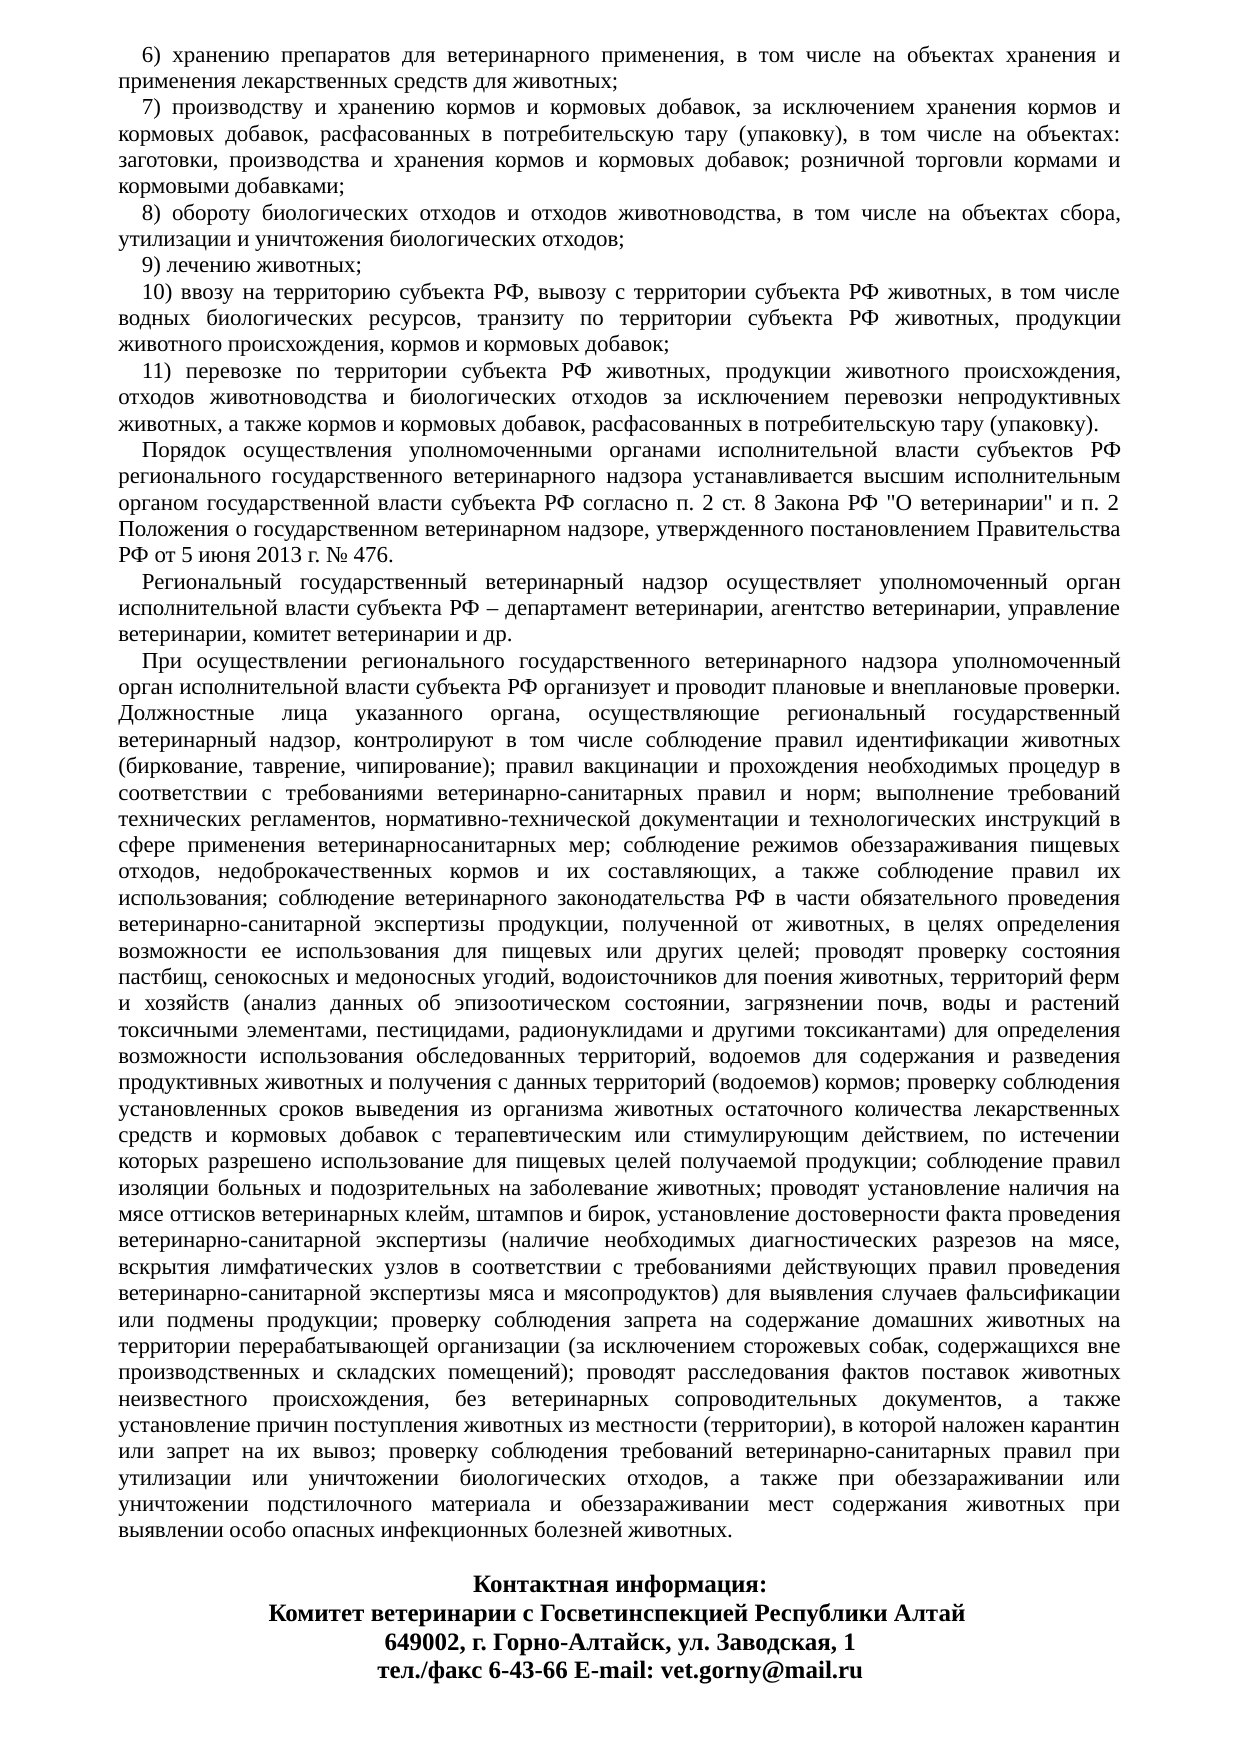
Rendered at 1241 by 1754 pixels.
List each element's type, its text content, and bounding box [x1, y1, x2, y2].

text Контактная информация: [118, 1569, 1122, 1598]
text 8) обороту биологических отходов и отходов животноводства, в том числе на объектах сбора, утилизации и уничтожения биологических отходов; [118, 199, 1122, 251]
text При осуществлении регионального государственного ветеринарного надзора уполномоченный орган исполнительной власти субъекта РФ организует и проводит плановые и внеплановые проверки. Должностные лица указанного органа, осуществляющие региональный государственный ветеринарный надзор, контролируют в том числе соблюдение правил идентификации животных (биркование, таврение, чипирование); правил вакцинации и прохождения необходимых процедур в соответствии с требованиями ветеринарно-санитарных правил и норм; выполнение требований технических регламентов, нормативно-технической документации и технологических инструкций в сфере применения ветеринарносанитарных мер; соблюдение режимов обеззараживания пищевых отходов, недоброкачественных кормов и их составляющих, а также соблюдение правил их использования; соблюдение ветеринарного законодательства РФ в части обязательного проведения ветеринарно-санитарной экспертизы продукции, полученной от животных, в целях определения возможности ее использования для пищевых или других целей; проводят проверку состояния пастбищ, сенокосных и медоносных угодий, водоисточников для поения животных, территорий ферм и хозяйств (анализ данных об эпизоотическом состоянии, загрязнении почв, воды и растений токсичными элементами, пестицидами, радионуклидами и другими токсикантами) для определения возможности использования обследованных территорий, водоемов для содержания и разведения продуктивных животных и получения с данных территорий (водоемов) кормов; проверку соблюдения установленных сроков выведения из организма животных остаточного количества лекарственных средств и кормовых добавок с терапевтическим или стимулирующим действием, по истечении которых разрешено использование для пищевых целей получаемой продукции; соблюдение правил изоляции больных и подозрительных на заболевание животных; проводят установление наличия на мясе оттисков ветеринарных клейм, штампов и бирок, установление достоверности факта проведения ветеринарно-санитарной экспертизы (наличие необходимых диагностических разрезов на мясе, вскрытия лимфатических узлов в соответствии с требованиями действующих правил проведения ветеринарно-санитарной экспертизы мяса и мясопродуктов) для выявления случаев фальсификации или подмены продукции; проверку соблюдения запрета на содержание домашних животных на территории перерабатывающей организации (за исключением сторожевых собак, содержащихся вне производственных и складских помещений); проводят расследования фактов поставок животных неизвестного происхождения, без ветеринарных сопроводительных документов, а также установление причин поступления животных из местности (территории), в которой наложен карантин или запрет на их вывоз; проверку соблюдения требований ветеринарно-санитарных правил при утилизации или уничтожении биологических отходов, а также при обеззараживании или уничтожении подстилочного материала и обеззараживании мест содержания животных при выявлении особо опасных инфекционных болезней животных. [118, 647, 1122, 1543]
text Региональный государственный ветеринарный надзор осуществляет уполномоченный орган исполнительной власти субъекта РФ – департамент ветеринарии, агентство ветеринарии, управление ветеринарии, комитет ветеринарии и др. [118, 568, 1122, 647]
text 649002, г. Горно-Алтайск, ул. Заводская, 1 [118, 1627, 1122, 1655]
text 7) производству и хранению кормов и кормовых добавок, за исключением хранения кормов и кормовых добавок, расфасованных в потребительскую тару (упаковку), в том числе на объектах: заготовки, производства и хранения кормов и кормовых добавок; розничной торговли кормами и кормовыми добавками; [118, 93, 1122, 199]
text 10) ввозу на территорию субъекта РФ, вывозу с территории субъекта РФ животных, в том числе водных биологических ресурсов, транзиту по территории субъекта РФ животных, продукции животного происхождения, кормов и кормовых добавок; [118, 278, 1122, 357]
text тел./факс 6-43-66 E-mail: vet.gorny@mail.ru [118, 1655, 1122, 1684]
text 11) перевозке по территории субъекта РФ животных, продукции животного происхождения, отходов животноводства и биологических отходов за исключением перевозки непродуктивных животных, а также кормов и кормовых добавок, расфасованных в потребительскую тару (упаковку). [118, 357, 1122, 436]
text Порядок осуществления уполномоченными органами исполнительной власти субъектов РФ регионального государственного ветеринарного надзора устанавливается высшим исполнительным органом государственной власти субъекта РФ согласно п. 2 ст. 8 Закона РФ "О ветеринарии" и п. 2 Положения о государственном ветеринарном надзоре, утвержденного постановлением Правительства РФ от 5 июня 2013 г. № 476. [118, 436, 1122, 568]
text 6) хранению препаратов для ветеринарного применения, в том числе на объектах хранения и применения лекарственных средств для животных; [118, 41, 1122, 93]
text Комитет ветеринарии с Госветинспекцией Республики Алтай [118, 1598, 1122, 1627]
text 9) лечению животных; [118, 251, 1122, 278]
